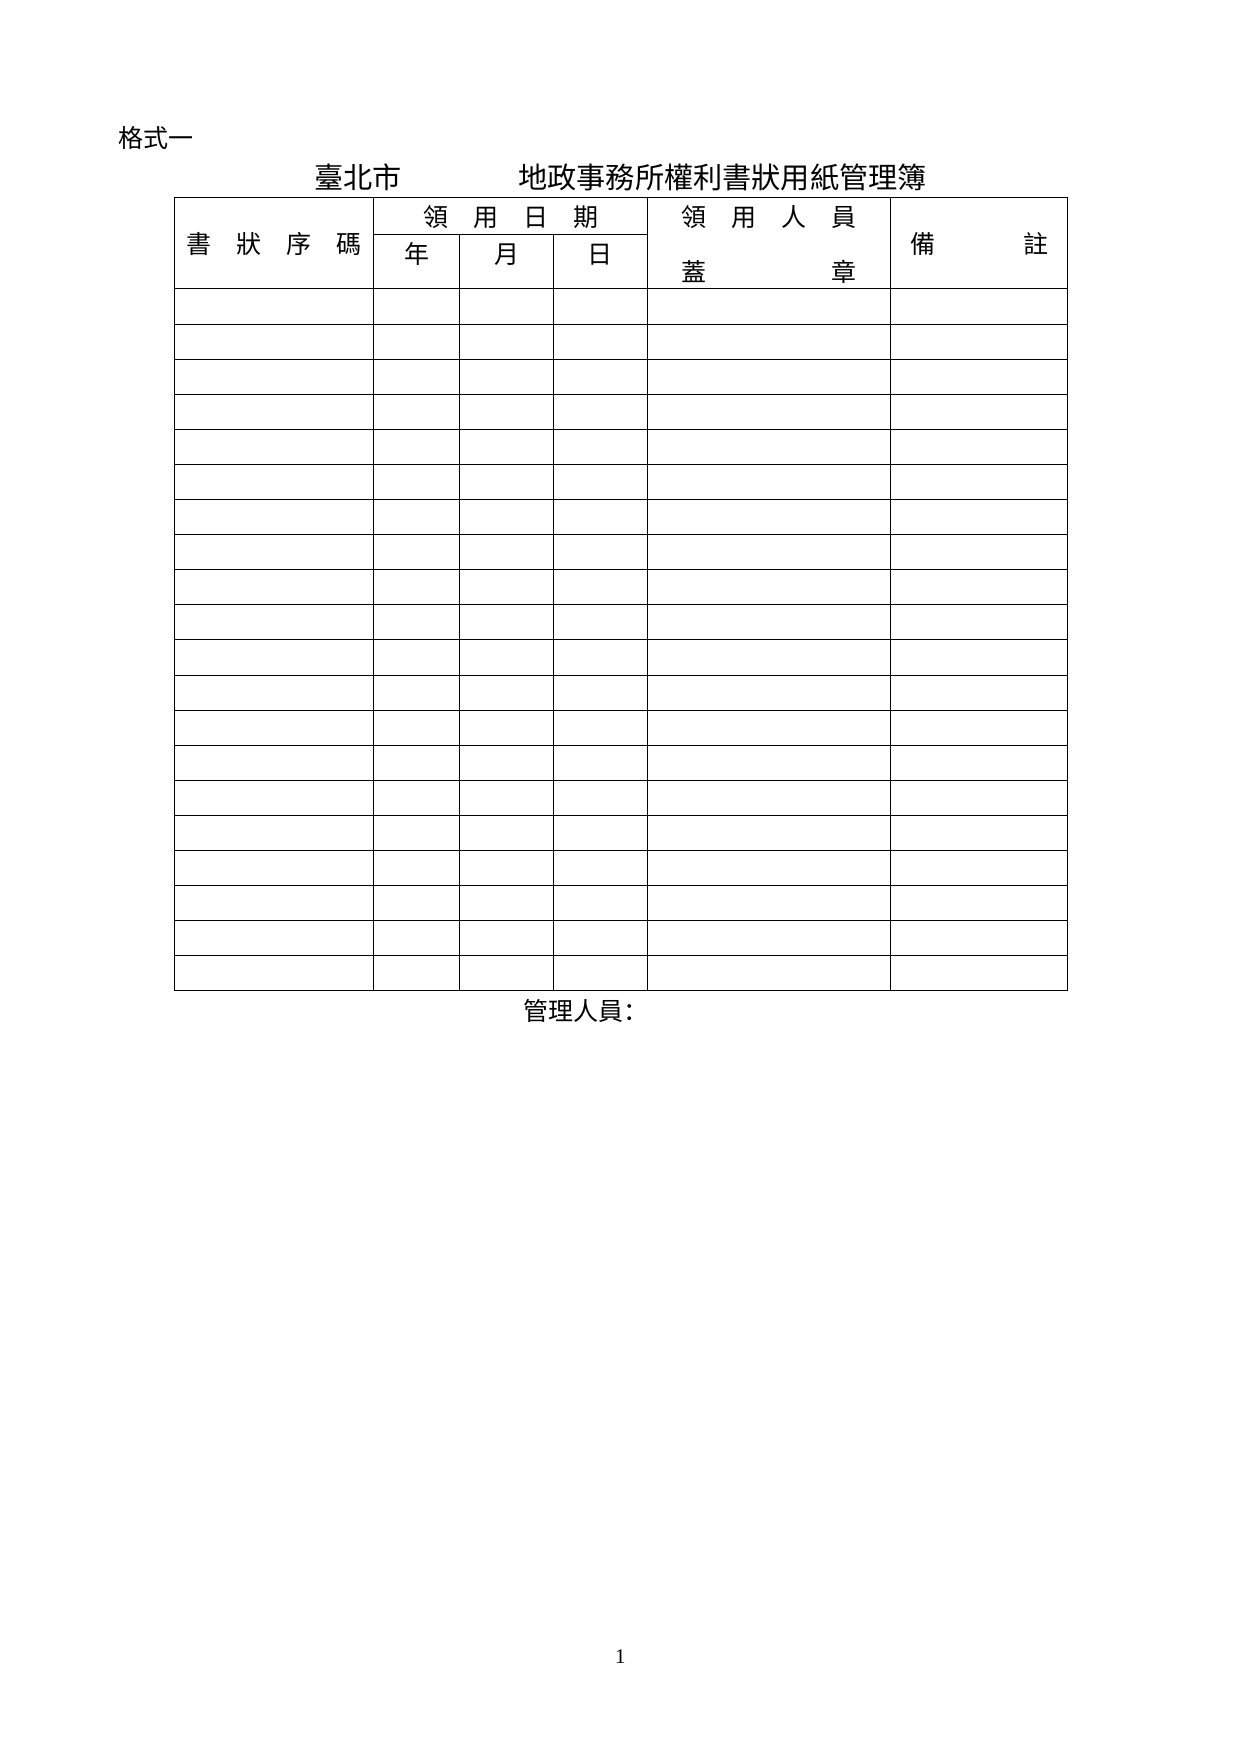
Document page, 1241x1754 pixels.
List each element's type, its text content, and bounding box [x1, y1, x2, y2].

table_cell [554, 360, 647, 394]
table_header 領 用 人 員 蓋 章 [648, 198, 890, 288]
table_cell [374, 781, 459, 815]
table_cell [374, 605, 459, 639]
table_cell [891, 570, 1067, 604]
table_cell [374, 360, 459, 394]
table_cell [554, 640, 647, 674]
table_cell [648, 570, 890, 604]
table_cell [460, 605, 553, 639]
table_cell [175, 676, 373, 709]
table_cell [175, 289, 373, 323]
table_cell [891, 325, 1067, 358]
table_cell [460, 289, 553, 323]
table_cell [175, 395, 373, 429]
table_cell [891, 500, 1067, 534]
table_cell [374, 676, 459, 709]
table_cell [648, 360, 890, 394]
table_cell [891, 711, 1067, 745]
text 管理人員： [118, 991, 1122, 1028]
table_cell [891, 921, 1067, 955]
table_cell [374, 746, 459, 780]
table_cell [648, 816, 890, 850]
table_cell [460, 921, 553, 955]
table_cell [460, 711, 553, 745]
table_cell [648, 500, 890, 534]
table_cell [460, 360, 553, 394]
table_cell [460, 886, 553, 920]
table_cell [460, 465, 553, 499]
table_cell [554, 746, 647, 780]
table_cell [648, 430, 890, 464]
table_cell [374, 535, 459, 569]
table_cell [891, 535, 1067, 569]
table_cell [460, 395, 553, 429]
table_header 備 註 [891, 198, 1067, 288]
table_cell [460, 325, 553, 358]
table_cell [374, 289, 459, 323]
table_cell [374, 640, 459, 674]
table_cell [554, 956, 647, 990]
table_cell [891, 956, 1067, 990]
table_cell 日 [554, 235, 647, 288]
table_cell [554, 500, 647, 534]
table_cell [891, 676, 1067, 709]
table_cell [175, 640, 373, 674]
table_cell [460, 535, 553, 569]
table_cell [648, 640, 890, 674]
table_cell [374, 956, 459, 990]
table_cell [460, 570, 553, 604]
table_cell [460, 781, 553, 815]
table_cell [648, 956, 890, 990]
table_cell [554, 886, 647, 920]
table_cell [460, 746, 553, 780]
table_cell [891, 465, 1067, 499]
table_cell [891, 781, 1067, 815]
table_cell [891, 605, 1067, 639]
table_cell 月 [460, 235, 553, 288]
table_cell [648, 746, 890, 780]
text 臺北市 地政事務所權利書狀用紙管理簿 [118, 154, 1122, 197]
table_cell [175, 746, 373, 780]
table_cell [891, 816, 1067, 850]
table_cell [460, 956, 553, 990]
table_cell [460, 500, 553, 534]
table_header 領 用 日 期 [374, 198, 647, 234]
table_cell [554, 289, 647, 323]
text 格式一 [118, 118, 1122, 154]
table_cell [648, 605, 890, 639]
table_cell [175, 325, 373, 358]
table_cell [554, 465, 647, 499]
table_cell [374, 711, 459, 745]
table_cell [175, 816, 373, 850]
table_cell [554, 676, 647, 709]
table_cell [891, 360, 1067, 394]
table_cell [648, 711, 890, 745]
table_cell [891, 395, 1067, 429]
table_cell [648, 535, 890, 569]
table_cell [554, 781, 647, 815]
table_cell [175, 886, 373, 920]
table_cell [554, 816, 647, 850]
table_cell [374, 570, 459, 604]
table_cell [374, 395, 459, 429]
table_cell [175, 430, 373, 464]
table_cell [554, 851, 647, 885]
table_cell [554, 535, 647, 569]
table_cell [175, 605, 373, 639]
table_cell [374, 886, 459, 920]
table_cell [374, 465, 459, 499]
table_cell [374, 430, 459, 464]
table_cell [460, 430, 553, 464]
table_cell [175, 465, 373, 499]
table_cell [175, 360, 373, 394]
table_cell [554, 921, 647, 955]
table_cell [554, 430, 647, 464]
table_cell [460, 640, 553, 674]
table_cell [175, 711, 373, 745]
table_cell [648, 886, 890, 920]
table_cell [374, 325, 459, 358]
table_cell [648, 781, 890, 815]
table_cell [648, 395, 890, 429]
table_cell [648, 325, 890, 358]
table_cell [891, 289, 1067, 323]
table_cell [648, 851, 890, 885]
table_cell [175, 921, 373, 955]
table_cell [175, 781, 373, 815]
table_cell [891, 640, 1067, 674]
table_cell [460, 676, 553, 709]
table_header 書 狀 序 碼 [175, 198, 373, 288]
table_cell [175, 956, 373, 990]
table_cell [891, 851, 1067, 885]
table_cell [374, 851, 459, 885]
table_cell [554, 605, 647, 639]
table_cell [175, 851, 373, 885]
table_cell [460, 816, 553, 850]
table_cell [554, 570, 647, 604]
table_cell [175, 570, 373, 604]
table_cell [648, 921, 890, 955]
table_cell [554, 325, 647, 358]
table_cell [891, 430, 1067, 464]
table_cell [554, 395, 647, 429]
table_cell [648, 676, 890, 709]
table_cell [374, 816, 459, 850]
table_cell [460, 851, 553, 885]
table_cell [648, 289, 890, 323]
table_cell [175, 500, 373, 534]
table_cell [374, 500, 459, 534]
table_cell [891, 746, 1067, 780]
table_cell 年 [374, 235, 459, 288]
table_cell [554, 711, 647, 745]
table_cell [648, 465, 890, 499]
table_cell [175, 535, 373, 569]
table_cell [891, 886, 1067, 920]
table_cell [374, 921, 459, 955]
